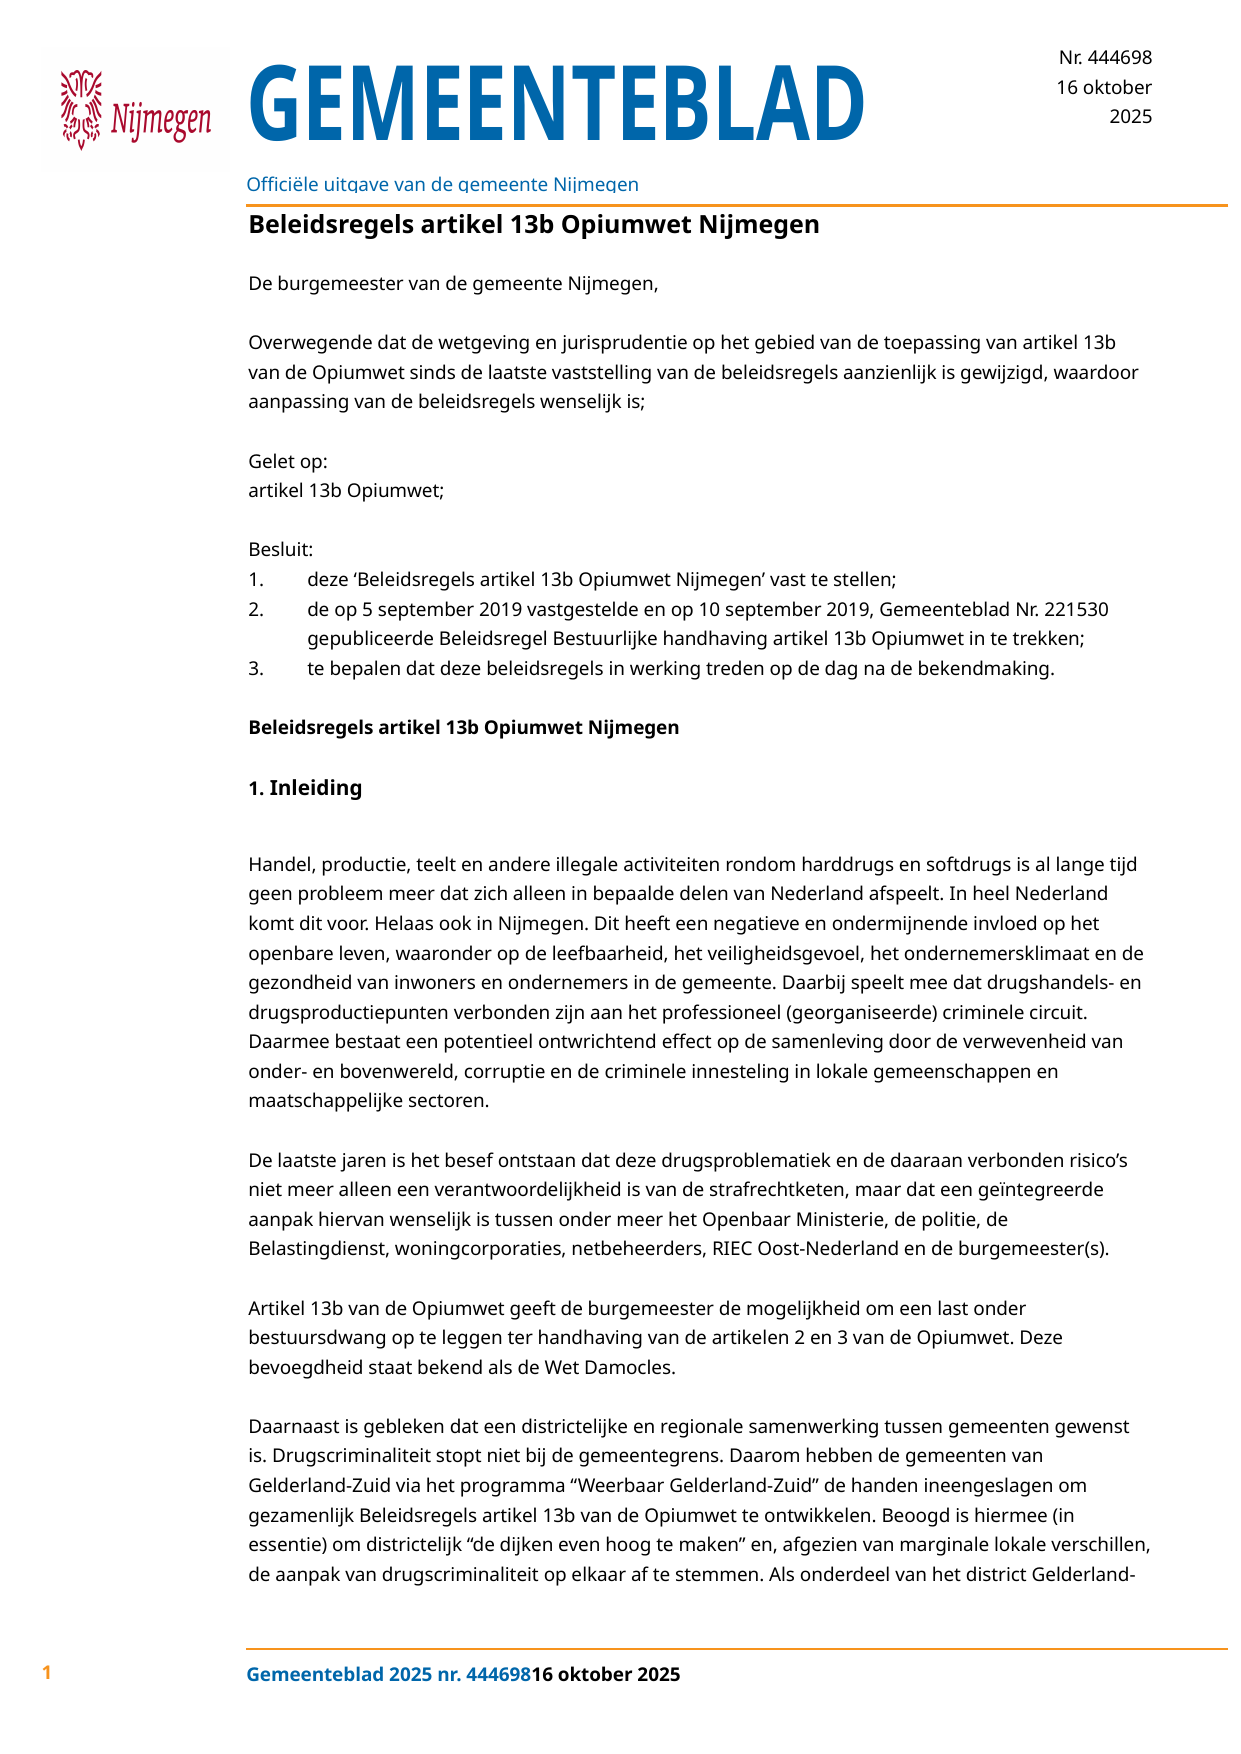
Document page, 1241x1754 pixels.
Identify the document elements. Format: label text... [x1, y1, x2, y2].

text De laatste jaren is het besef ontstaan dat deze drugsproblematiek en de daaraan verbonden risico’s niet meer alleen een verantwoordelijkheid is van de strafrechtketen, maar dat een geïntegreerde aanpak hiervan wenselijk is tussen onder meer het Openbaar Ministerie, de politie, de Belastingdienst, woningcorporaties, netbeheerders, RIEC Oost-Nederland en de burgemeester(s). [248, 1147, 1152, 1261]
text Overwegende dat de wetgeving en jurisprudentie op het gebied van de toepassing van artikel 13b van de Opiumwet sinds de laatste vaststelling van de beleidsregels aanzienlijk is gewijzigd, waardoor aanpassing van de beleidsregels wenselijk is; [248, 329, 1152, 414]
text Artikel 13b van de Opiumwet geeft de burgemeester de mogelijkheid om een last onder bestuursdwang op te leggen ter handhaving van de artikelen 2 en 3 van de Opiumwet. Deze bevoegdheid staat bekend als de Wet Damocles. [248, 1295, 1152, 1379]
picture [41, 47, 231, 172]
text Gelet op: [248, 448, 1152, 473]
text Daarnaast is gebleken dat een districtelijke en regionale samenwerking tussen gemeenten gewenst is. Drugscriminaliteit stopt niet bij de gemeentegrens. Daarom hebben de gemeenten van Gelderland-Zuid via het programma “Weerbaar Gelderland-Zuid” de handen ineengeslagen om gezamenlijk Beleidsregels artikel 13b van de Opiumwet te ontwikkelen. Beoogd is hiermee (in essentie) om districtelijk “de dijken even hoog te maken” en, afgezien van marginale lokale verschillen, de aanpak van drugscriminaliteit op elkaar af te stemmen. Als onderdeel van het district Gelderland- [248, 1413, 1152, 1587]
text Handel, productie, teelt en andere illegale activiteiten rondom harddrugs en softdrugs is al lange tijd geen probleem meer dat zich alleen in bepaalde delen van Nederland afspeelt. In heel Nederland komt dit voor. Helaas ook in Nijmegen. Dit heeft een negatieve en ondermijnende invloed op het openbare leven, waaronder op de leefbaarheid, het veiligheidsgevoel, het ondernemersklimaat en de gezondheid van inwoners en ondernemers in de gemeente. Daarbij speelt mee dat drugshandels- en drugsproductiepunten verbonden zijn aan het professioneel (georganiseerde) criminele circuit. Daarmee bestaat een potentieel ontwrichtend effect op de samenleving door de verwevenheid van onder- en bovenwereld, corruptie en de criminele innesteling in lokale gemeenschappen en maatschappelijke sectoren. [248, 851, 1152, 1113]
text Beleidsregels artikel 13b Opiumwet Nijmegen [248, 714, 1152, 740]
text 1. Inleiding [248, 773, 1152, 802]
text Beleidsregels artikel 13b Opiumwet Nijmegen [248, 207, 1152, 241]
list de op 5 september 2019 vastgestelde en op 10 september 2019, Gemeenteblad Nr. 221530 gepubliceerde Beleidsregel Bestuurlijke handhaving artikel 13b Opiumwet in te trekken; [248, 596, 1152, 651]
list te bepalen dat deze beleidsregels in werking treden op de dag na de bekendmaking. [248, 655, 1152, 681]
text De burgemeester van de gemeente Nijmegen, [248, 270, 1152, 296]
text Besluit: [248, 537, 1152, 562]
text artikel 13b Opiumwet; [248, 477, 1152, 503]
list deze ‘Beleidsregels artikel 13b Opiumwet Nijmegen’ vast te stellen; [248, 566, 1152, 592]
